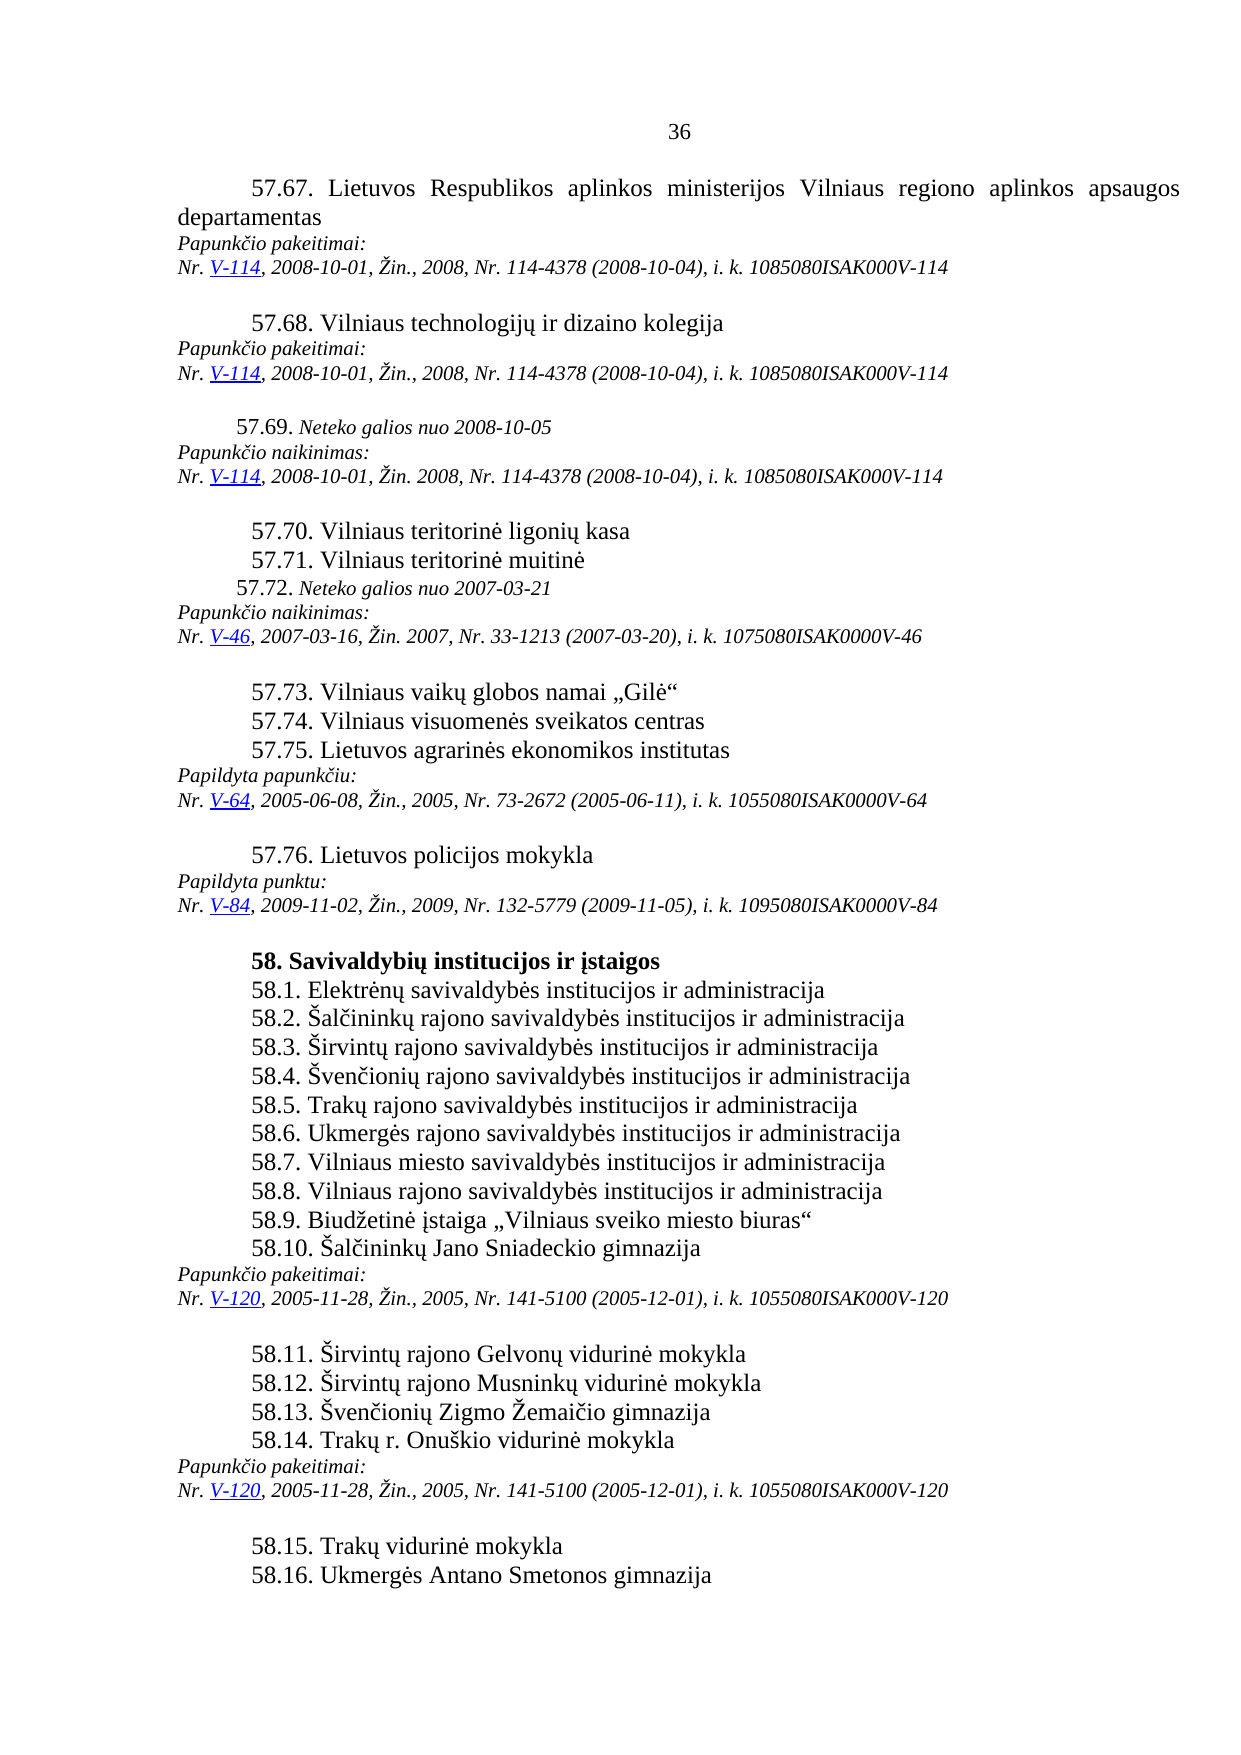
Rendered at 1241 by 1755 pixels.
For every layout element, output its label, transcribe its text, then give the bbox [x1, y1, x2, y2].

text Nr. V-114, 2008-10-01, Žin., 2008, Nr. 114-4378 (2008-10-04), i. k. 1085080ISAK000V-114 [177, 255, 1181, 279]
text 58.16. Ukmergės Antano Smetonos gimnazija [177, 1560, 1181, 1588]
text 57.71. Vilniaus teritorinė muitinė [177, 545, 1181, 574]
text 58.5. Trakų rajono savivaldybės institucijos ir administracija [177, 1090, 1181, 1118]
text 58.14. Trakų r. Onuškio vidurinė mokykla [177, 1425, 1181, 1454]
text 58.15. Trakų vidurinė mokykla [177, 1531, 1181, 1560]
text 58.1. Elektrėnų savivaldybės institucijos ir administracija [177, 975, 1181, 1003]
text 57.74. Vilniaus visuomenės sveikatos centras [177, 706, 1181, 735]
text Papunkčio pakeitimai: [177, 1262, 1181, 1286]
text 58.2. Šalčininkų rajono savivaldybės institucijos ir administracija [177, 1003, 1181, 1032]
text 58.6. Ukmergės rajono savivaldybės institucijos ir administracija [177, 1118, 1181, 1147]
text 57.73. Vilniaus vaikų globos namai „Gilė“ [177, 677, 1181, 706]
text 58.13. Švenčionių Zigmo Žemaičio gimnazija [177, 1397, 1181, 1425]
text Papunkčio pakeitimai: [177, 1454, 1181, 1478]
text 57.68. Vilniaus technologijų ir dizaino kolegija [177, 308, 1181, 336]
text Nr. V-114, 2008-10-01, Žin., 2008, Nr. 114-4378 (2008-10-04), i. k. 1085080ISAK000V-114 [177, 360, 1181, 384]
text 58.7. Vilniaus miesto savivaldybės institucijos ir administracija [177, 1147, 1181, 1176]
text 58.11. Širvintų rajono Gelvonų vidurinė mokykla [177, 1339, 1181, 1368]
text Nr. V-64, 2005-06-08, Žin., 2005, Nr. 73-2672 (2005-06-11), i. k. 1055080ISAK0000V-64 [177, 787, 1181, 812]
text 57.76. Lietuvos policijos mokykla [177, 840, 1181, 869]
text 58.12. Širvintų rajono Musninkų vidurinė mokykla [177, 1368, 1181, 1397]
text 58.8. Vilniaus rajono savivaldybės institucijos ir administracija [177, 1176, 1181, 1205]
text Nr. V-114, 2008-10-01, Žin. 2008, Nr. 114-4378 (2008-10-04), i. k. 1085080ISAK000V-114 [177, 464, 1181, 488]
text Papunkčio pakeitimai: [177, 231, 1181, 255]
text Papildyta punktu: [177, 869, 1181, 893]
text 57.70. Vilniaus teritorinė ligonių kasa [177, 516, 1181, 545]
text Nr. V-84, 2009-11-02, Žin., 2009, Nr. 132-5779 (2009-11-05), i. k. 1095080ISAK0000V-84 [177, 893, 1181, 917]
text Nr. V-120, 2005-11-28, Žin., 2005, Nr. 141-5100 (2005-12-01), i. k. 1055080ISAK000V-120 [177, 1286, 1181, 1310]
text 58.3. Širvintų rajono savivaldybės institucijos ir administracija [177, 1032, 1181, 1061]
text Papildyta papunkčiu: [177, 763, 1181, 787]
text 58.10. Šalčininkų Jano Sniadeckio gimnazija [177, 1233, 1181, 1262]
text 57.75. Lietuvos agrarinės ekonomikos institutas [177, 735, 1181, 763]
text 57.69. Neteko galios nuo 2008-10-05 [177, 413, 1181, 439]
text 58.4. Švenčionių rajono savivaldybės institucijos ir administracija [177, 1061, 1181, 1090]
text Papunkčio pakeitimai: [177, 336, 1181, 360]
text Nr. V-120, 2005-11-28, Žin., 2005, Nr. 141-5100 (2005-12-01), i. k. 1055080ISAK000V-120 [177, 1478, 1181, 1502]
text Papunkčio naikinimas: [177, 439, 1181, 464]
text 57.72. Neteko galios nuo 2007-03-21 [177, 574, 1181, 600]
text 58.9. Biudžetinė įstaiga „Vilniaus sveiko miesto biuras“ [177, 1205, 1181, 1233]
text 57.67. Lietuvos Respublikos aplinkos ministerijos Vilniaus regiono aplinkos apsaugos departamentas [177, 173, 1181, 231]
text Papunkčio naikinimas: [177, 600, 1181, 624]
text 58. Savivaldybių institucijos ir įstaigos [177, 946, 1181, 975]
text Nr. V-46, 2007-03-16, Žin. 2007, Nr. 33-1213 (2007-03-20), i. k. 1075080ISAK0000V-46 [177, 624, 1181, 648]
